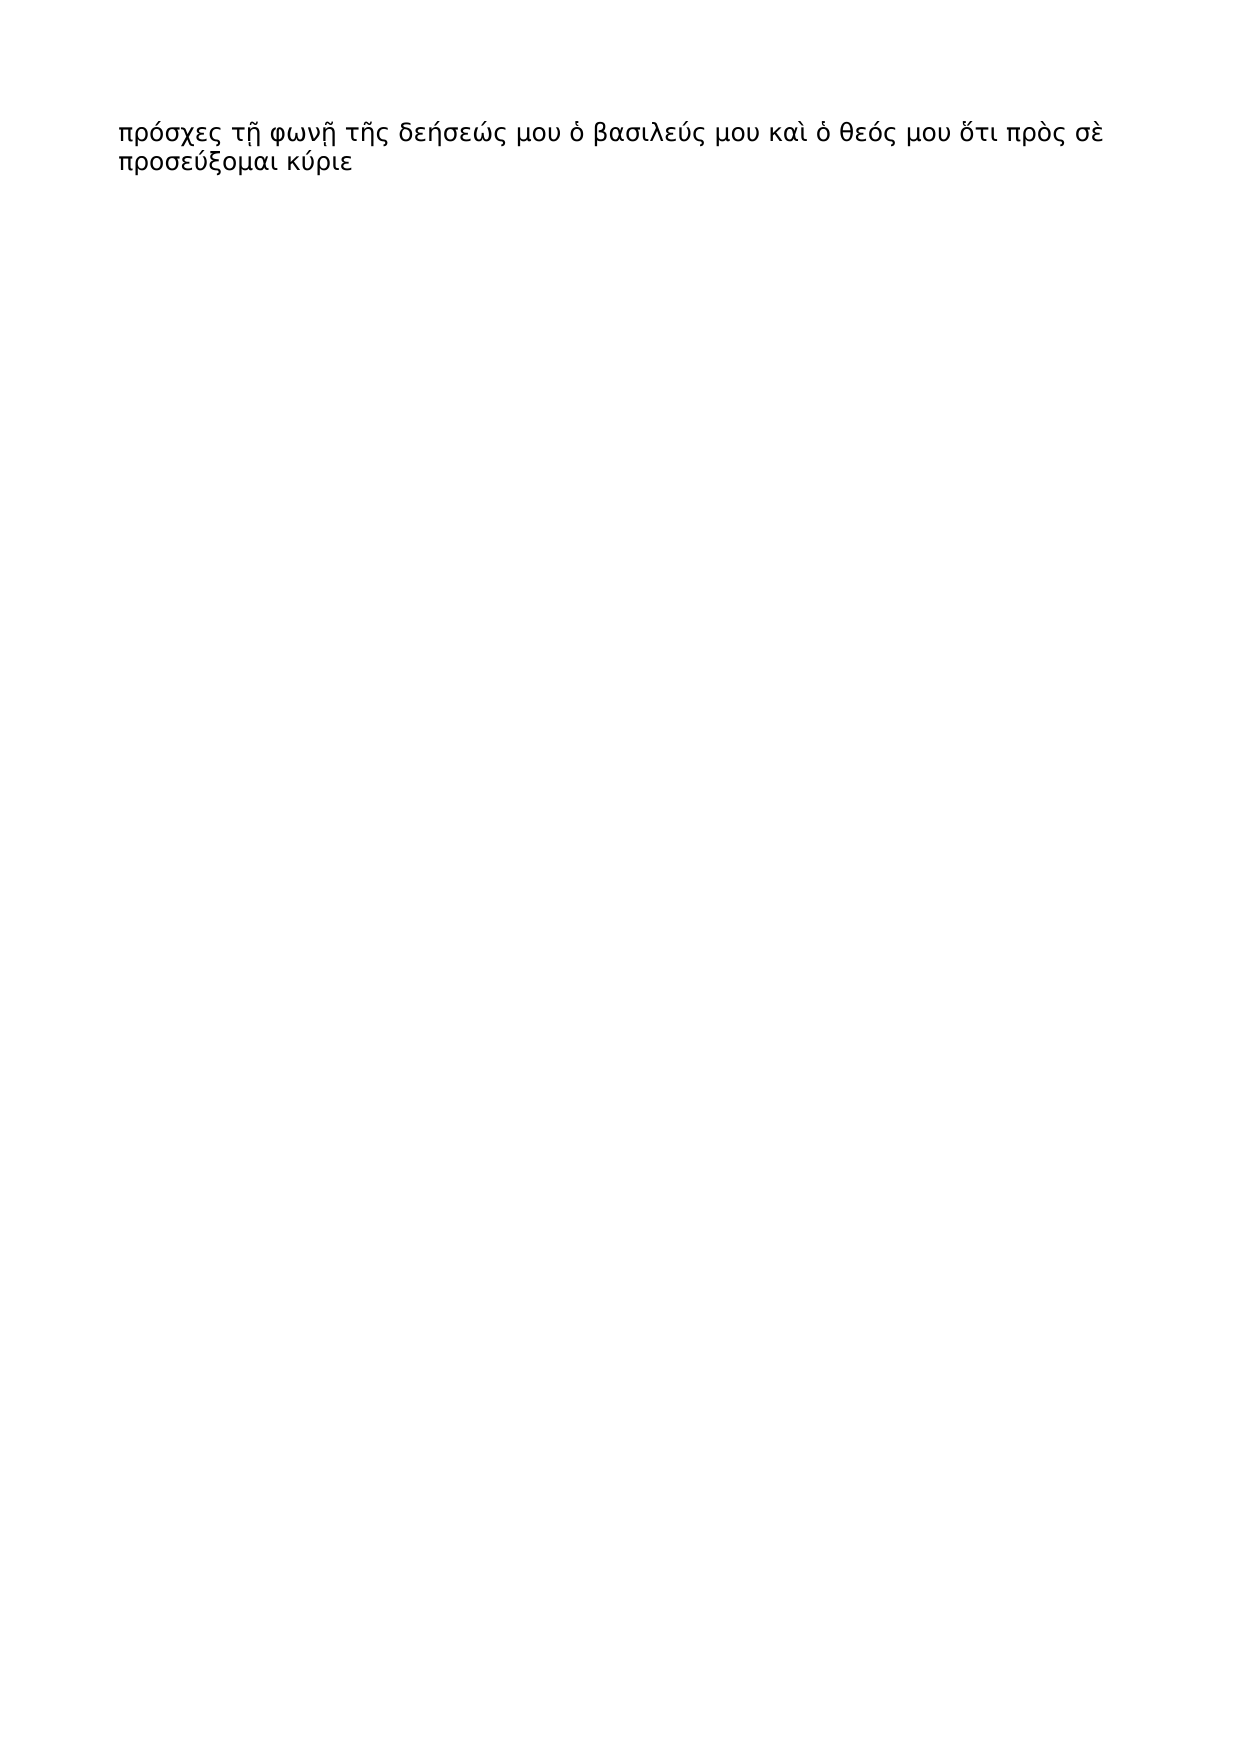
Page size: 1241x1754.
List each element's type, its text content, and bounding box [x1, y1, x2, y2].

text πρόσχες τῇ φωνῇ τῆς δεήσεώς μου ὁ βασιλεύς μου καὶ ὁ θεός μου ὅτι πρὸς σὲ προσεύξομαι κύριε [118, 118, 1122, 176]
